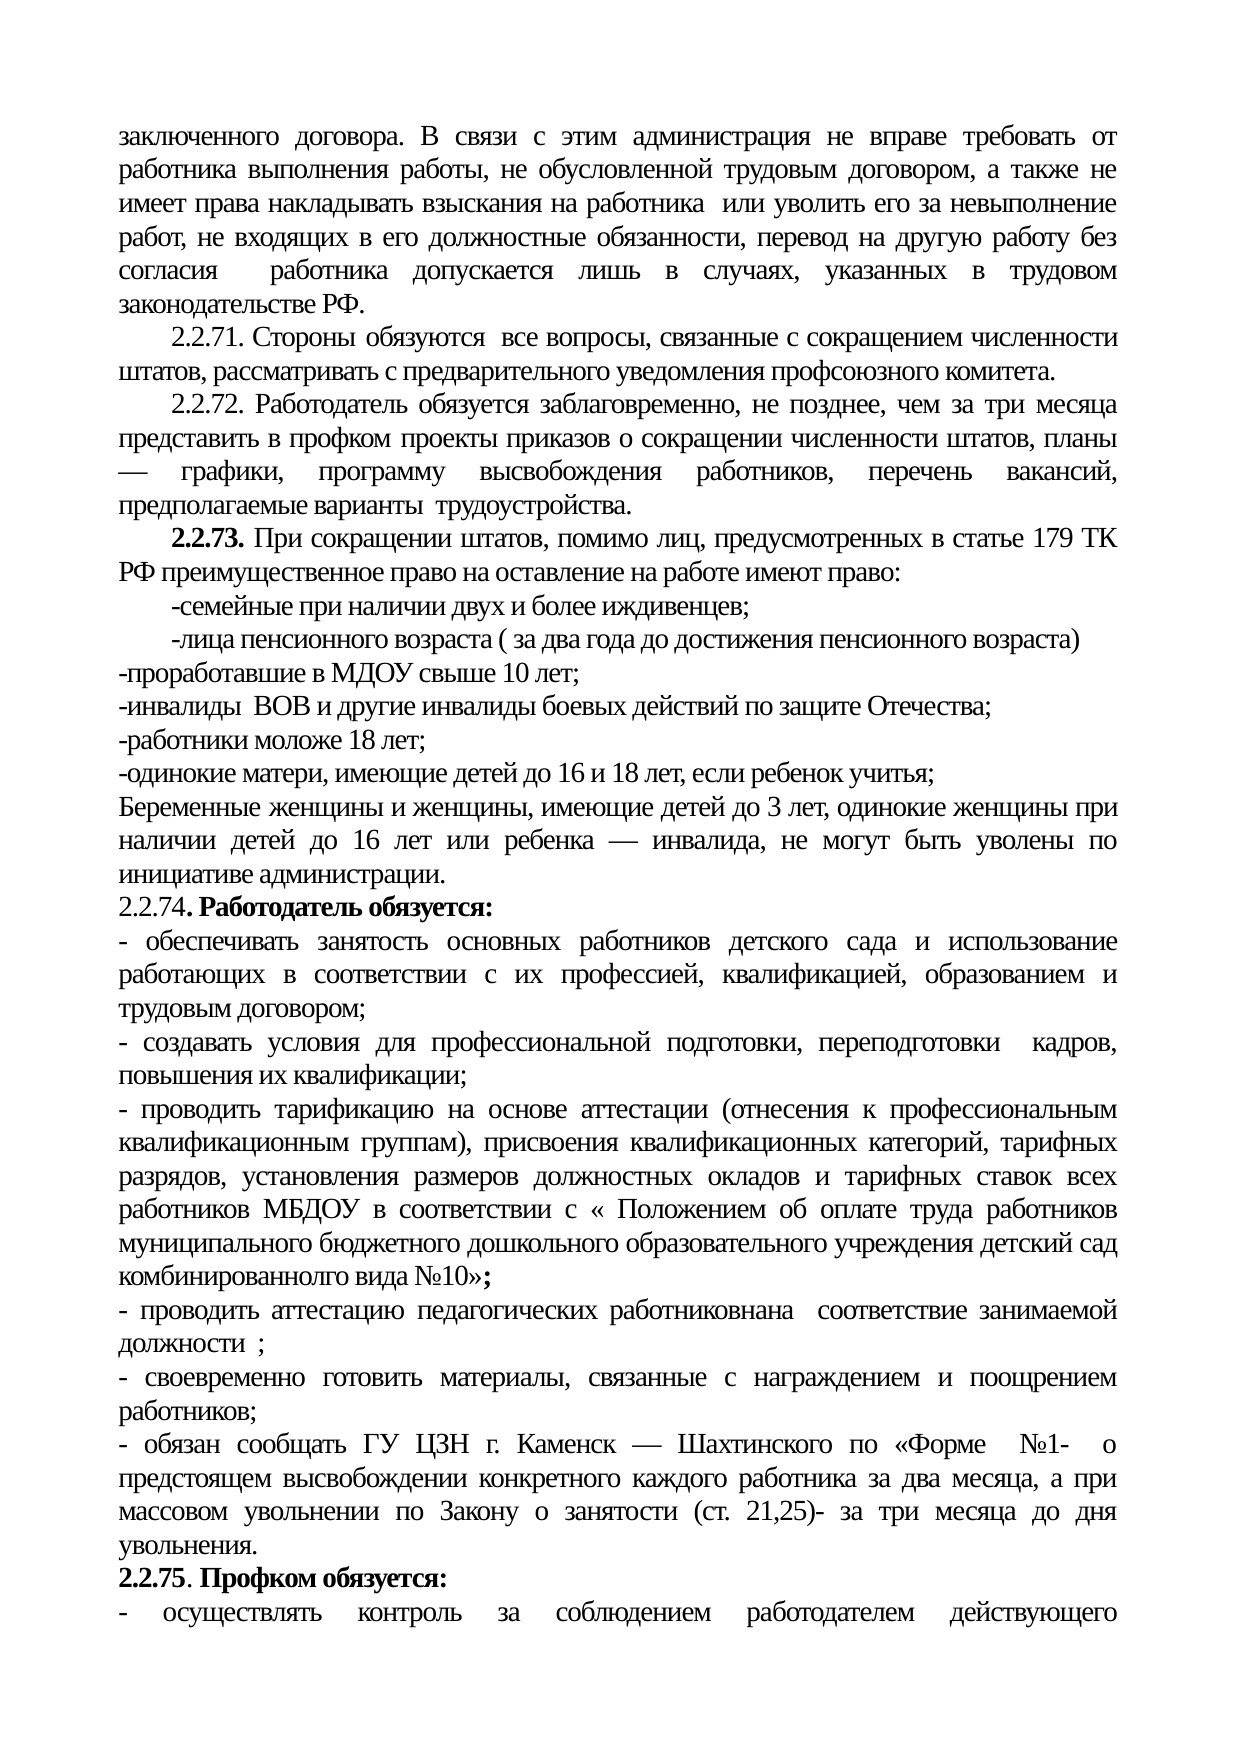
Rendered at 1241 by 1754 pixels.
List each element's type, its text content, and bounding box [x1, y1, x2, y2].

text - проводить тарификацию на основе аттестации (отнесения к профессиональным квалификационным группам), присвоения квалификационных категорий, тарифных разрядов, установления размеров должностных окладов и тарифных ставок всех работников МБДОУ в соответствии с « Положением об оплате труда работников муниципального бюджетного дошкольного образовательного учреждения детский сад комбинированнолго вида №10»; [118, 1091, 1118, 1292]
text -одинокие матери, имеющие детей до 16 и 18 лет, если ребенок учитья; [118, 755, 1118, 789]
text - своевременно готовить материалы, связанные с награждением и поощрением работников; [118, 1359, 1118, 1426]
text -инвалиды ВОВ и другие инвалиды боевых действий по защите Отечества; [118, 688, 1118, 722]
text - обязан сообщать ГУ ЦЗН г. Каменск — Шахтинского по «Форме №1- о предстоящем высвобождении конкретного каждого работника за два месяца, а при массовом увольнении по Закону о занятости (ст. 21,25)- за три месяца до дня увольнения. [118, 1426, 1118, 1560]
text - осуществлять контроль за соблюдением работодателем действующего [118, 1594, 1118, 1627]
list Беременные женщины и женщины, имеющие детей до 3 лет, одинокие женщины при наличии детей до 16 лет или ребенка — инвалида, не могут быть уволены по инициативе администрации. [118, 789, 1118, 889]
list 2.2.75. Профком обязуется: [118, 1560, 1118, 1594]
text -лица пенсионного возраста ( за два года до достижения пенсионного возраста) [118, 621, 1118, 655]
text -проработавшие в МДОУ свыше 10 лет; [118, 655, 1118, 688]
text 2.2.74. Работодатель обязуется: [118, 889, 1118, 923]
text заключенного договора. В связи с этим администрация не вправе требовать от работника выполнения работы, не обусловленной трудовым договором, а также не имеет права накладывать взыскания на работника или уволить его за невыполнение работ, не входящих в его должностные обязанности, перевод на другую работу без согласия работника допускается лишь в случаях, указанных в трудовом законодательстве РФ. [118, 118, 1118, 319]
text - проводить аттестацию педагогических работниковнана соответствие занимаемой должности ; [118, 1292, 1118, 1359]
text -семейные при наличии двух и более иждивенцев; [118, 588, 1118, 621]
text 2.2.72. Работодатель обязуется заблаговременно, не позднее, чем за три месяца представить в профком проекты приказов о сокращении численности штатов, планы — графики, программу высвобождения работников, перечень вакансий, предполагаемые варианты трудоустройства. [118, 386, 1118, 521]
text - обеспечивать занятость основных работников детского сада и использование работающих в соответствии с их профессией, квалификацией, образованием и трудовым договором; [118, 923, 1118, 1024]
text -работники моложе 18 лет; [118, 722, 1118, 755]
text - создавать условия для профессиональной подготовки, переподготовки кадров, повышения их квалификации; [118, 1024, 1118, 1091]
text 2.2.73. При сокращении штатов, помимо лиц, предусмотренных в статье 179 ТК РФ преимущественное право на оставление на работе имеют право: [118, 521, 1118, 588]
text 2.2.71. Стороны обязуются все вопросы, связанные с сокращением численности штатов, рассматривать с предварительного уведомления профсоюзного комитета. [118, 319, 1118, 386]
